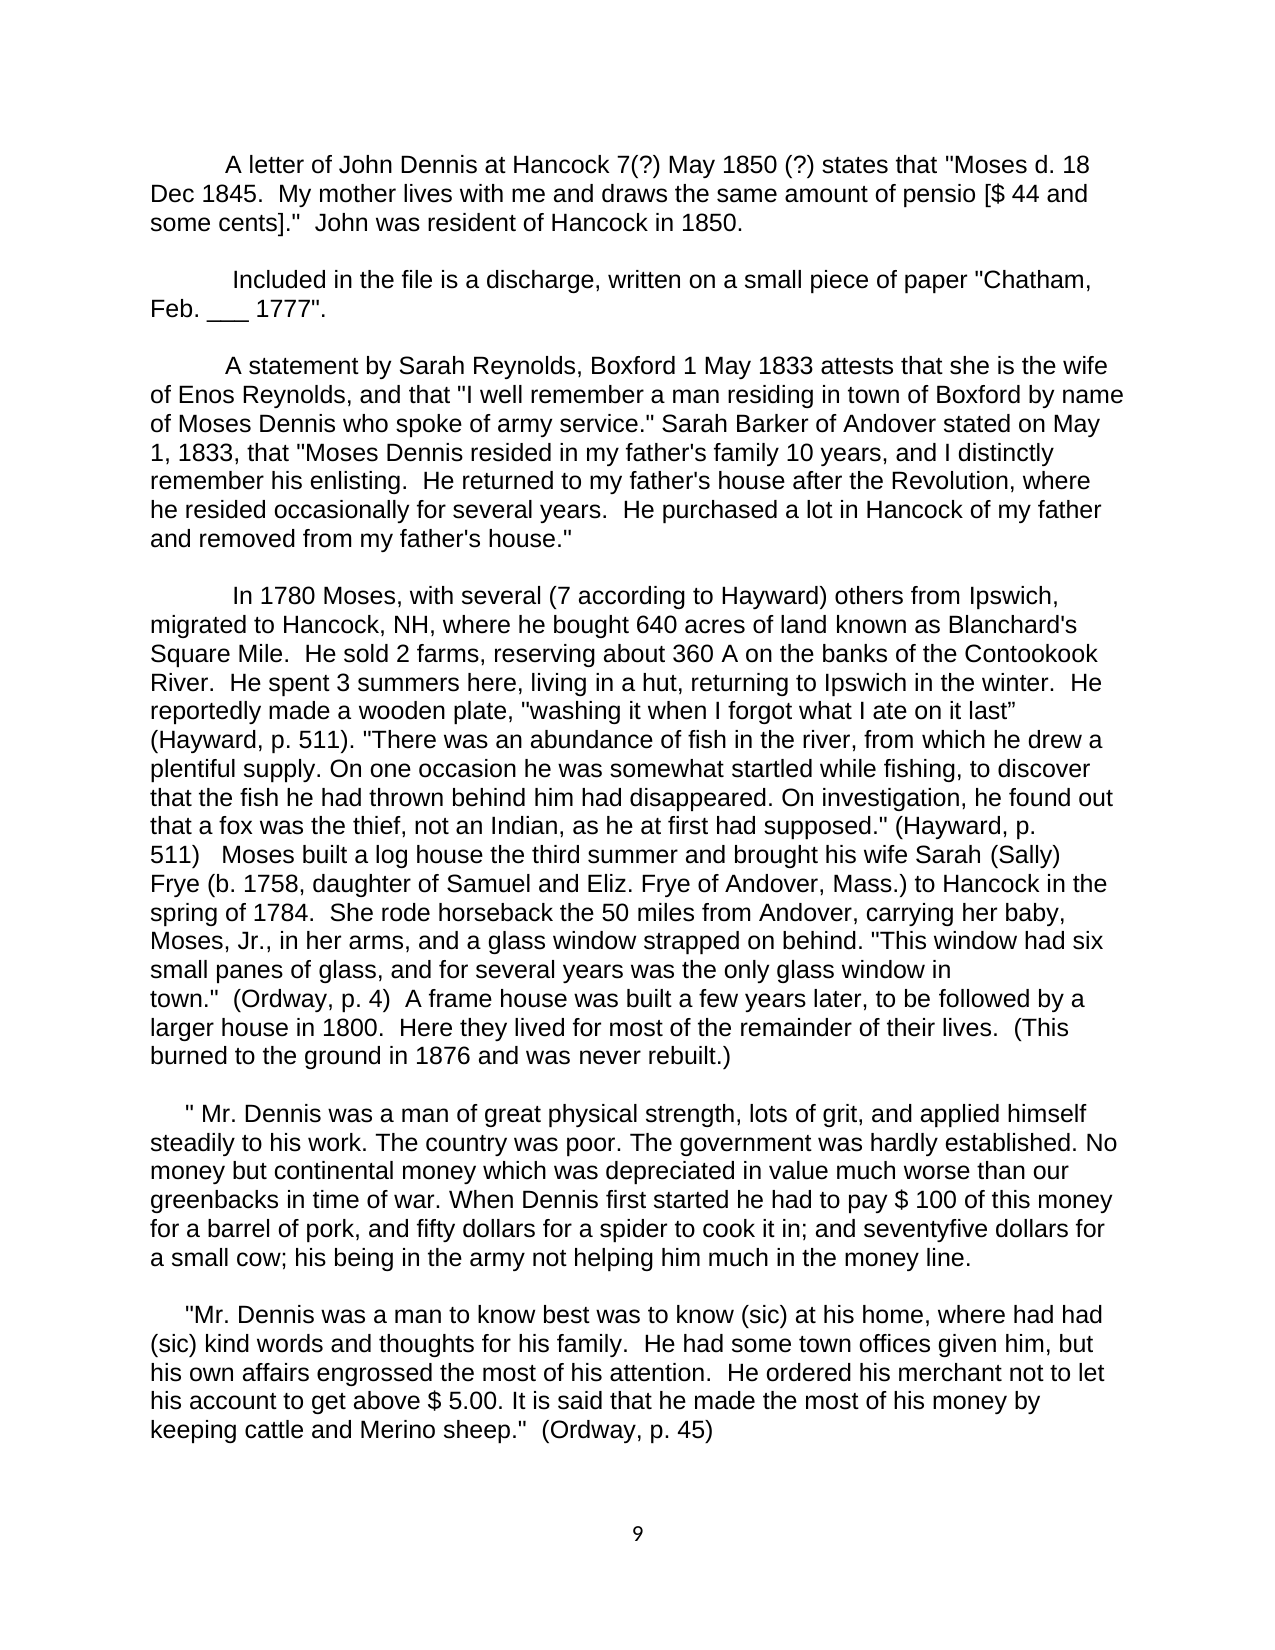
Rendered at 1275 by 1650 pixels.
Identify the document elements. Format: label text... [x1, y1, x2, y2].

text Frye (b. 1758, daughter of Samuel and Eliz. Frye of Andover, Mass.) to Hancock in the spring of 1784. She rode horseback the 50 miles from Andover, carrying her baby, Moses, Jr., in her arms, and a glass window strapped on behind. "This window had six small panes of glass, and for several years was the only glass window in town." (Ordway, p. 4) A frame house was built a few years later, to be followed by a larger house in 1800. Here they lived for most of the remainder of their lives. (This burned to the ground in 1876 and was never rebuilt.) [150, 869, 1125, 1070]
text A statement by Sarah Reynolds, Boxford 1 May 1833 attests that she is the wife of Enos Reynolds, and that "I well remember a man residing in town of Boxford by name of Moses Dennis who spoke of army service." Sarah Barker of Andover stated on May 1, 1833, that "Moses Dennis resided in my father's family 10 years, and I distinctly remember his enlisting. He returned to my father's house after the Revolution, where he resided occasionally for several years. He purchased a lot in Hancock of my father and removed from my father's house." [150, 351, 1125, 552]
text A letter of John Dennis at Hancock 7(?) May 1850 (?) states that "Moses d. 18 Dec 1845. My mother lives with me and draws the same amount of pensio [$ 44 and some cents]." John was resident of Hancock in 1850. [150, 150, 1125, 236]
text Included in the file is a discharge, written on a small piece of paper "Chatham, Feb. ___ 1777". [150, 265, 1125, 322]
text In 1780 Moses, with several (7 according to Hayward) others from Ipswich, migrated to Hancock, NH, where he bought 640 acres of land known as Blanchard's Square Mile. He sold 2 farms, reserving about 360 A on the banks of the Contookook River. He spent 3 summers here, living in a hut, returning to Ipswich in the winter. He reportedly made a wooden plate, "washing it when I forgot what I ate on it last” (Hayward, p. 511). "There was an abundance of fish in the river, from which he drew a plentiful supply. On one occasion he was somewhat startled while fishing, to discover that the fish he had thrown behind him had disappeared. On investigation, he found out that a fox was the thief, not an Indian, as he at first had supposed." (Hayward, p. 511) Moses built a log house the third summer and brought his wife Sarah (Sally) [150, 581, 1125, 869]
text "Mr. Dennis was a man to know best was to know (sic) at his home, where had had (sic) kind words and thoughts for his family. He had some town offices given him, but his own affairs engrossed the most of his attention. He ordered his merchant not to let his account to get above $ 5.00. It is said that he made the most of his money by keeping cattle and Merino sheep." (Ordway, p. 45) [150, 1300, 1125, 1444]
text " Mr. Dennis was a man of great physical strength, lots of grit, and applied himself steadily to his work. The country was poor. The government was hardly established. No money but continental money which was depreciated in value much worse than our greenbacks in time of war. When Dennis first started he had to pay $ 100 of this money for a barrel of pork, and fifty dollars for a spider to cook it in; and seventyfive dollars for a small cow; his being in the army not helping him much in the money line. [150, 1099, 1125, 1300]
